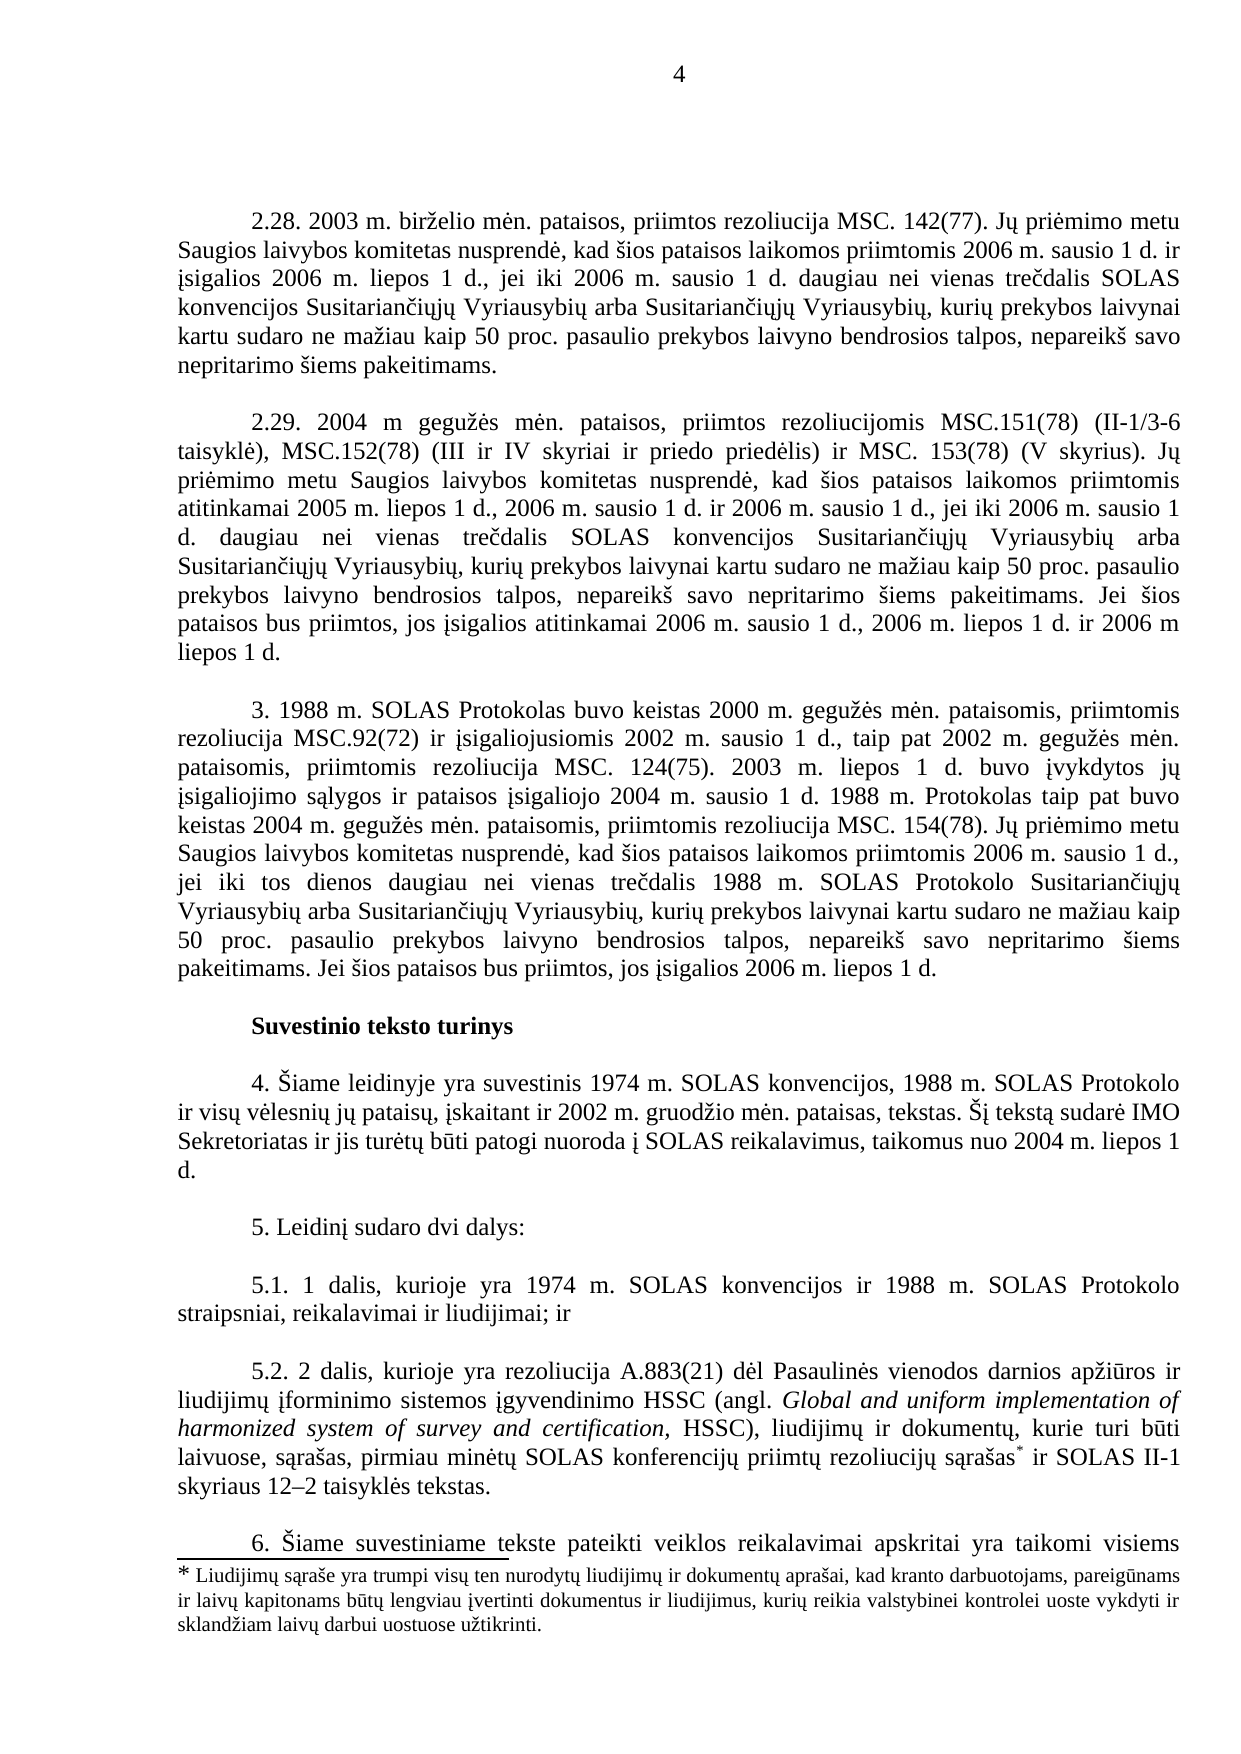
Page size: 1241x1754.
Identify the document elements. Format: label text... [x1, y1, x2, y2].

text 5. Leidinį sudaro dvi dalys: [177, 1212, 1181, 1241]
text 4. Šiame leidinyje yra suvestinis 1974 m. SOLAS konvencijos, 1988 m. SOLAS Protokolo ir visų vėlesnių jų pataisų, įskaitant ir 2002 m. gruodžio mėn. pataisas, tekstas. Šį tekstą sudarė IMO Sekretoriatas ir jis turėtų būti patogi nuoroda į SOLAS reikalavimus, taikomus nuo 2004 m. liepos 1 d. [177, 1068, 1181, 1183]
text 3. 1988 m. SOLAS Protokolas buvo keistas 2000 m. gegužės mėn. pataisomis, priimtomis rezoliucija MSC.92(72) ir įsigaliojusiomis 2002 m. sausio 1 d., taip pat 2002 m. gegužės mėn. pataisomis, priimtomis rezoliucija MSC. 124(75). 2003 m. liepos 1 d. buvo įvykdytos jų įsigaliojimo sąlygos ir pataisos įsigaliojo 2004 m. sausio 1 d. 1988 m. Protokolas taip pat buvo keistas 2004 m. gegužės mėn. pataisomis, priimtomis rezoliucija MSC. 154(78). Jų priėmimo metu Saugios laivybos komitetas nusprendė, kad šios pataisos laikomos priimtomis 2006 m. sausio 1 d., jei iki tos dienos daugiau nei vienas trečdalis 1988 m. SOLAS Protokolo Susitariančiųjų Vyriausybių arba Susitariančiųjų Vyriausybių, kurių prekybos laivynai kartu sudaro ne mažiau kaip 50 proc. pasaulio prekybos laivyno bendrosios talpos, nepareikš savo nepritarimo šiems pakeitimams. Jei šios pataisos bus priimtos, jos įsigalios 2006 m. liepos 1 d. [177, 695, 1181, 982]
text 5.2. 2 dalis, kurioje yra rezoliucija A.883(21) dėl Pasaulinės vienodos darnios apžiūros ir liudijimų įforminimo sistemos įgyvendinimo HSSC (angl. Global and uniform implementation of harmonized system of survey and certification, HSSC), liudijimų ir dokumentų, kurie turi būti laivuose, sąrašas, pirmiau minėtų SOLAS konferencijų priimtų rezoliucijų sąrašas ir SOLAS II-1 skyriaus 12–2 taisyklės tekstas. [177, 1356, 1181, 1500]
text Suvestinio teksto turinys [177, 1011, 1181, 1040]
text Liudijimų sąraše yra trumpi visų ten nurodytų liudijimų ir dokumentų aprašai, kad kranto darbuotojams, pareigūnams ir laivų kapitonams būtų lengviau įvertinti dokumentus ir liudijimus, kurių reikia valstybinei kontrolei uoste vykdyti ir sklandžiam laivų darbui uostuose užtikrinti. [177, 1559, 1181, 1636]
text 6. Šiame suvestiniame tekste pateikti veiklos reikalavimai apskritai yra taikomi visiems [177, 1528, 1181, 1557]
text 5.1. 1 dalis, kurioje yra 1974 m. SOLAS konvencijos ir 1988 m. SOLAS Protokolo straipsniai, reikalavimai ir liudijimai; ir [177, 1270, 1181, 1327]
text 2.29. 2004 m gegužės mėn. pataisos, priimtos rezoliucijomis MSC.151(78) (II-1/3-6 taisyklė), MSC.152(78) (III ir IV skyriai ir priedo priedėlis) ir MSC. 153(78) (V skyrius). Jų priėmimo metu Saugios laivybos komitetas nusprendė, kad šios pataisos laikomos priimtomis atitinkamai 2005 m. liepos 1 d., 2006 m. sausio 1 d. ir 2006 m. sausio 1 d., jei iki 2006 m. sausio 1 d. daugiau nei vienas trečdalis SOLAS konvencijos Susitariančiųjų Vyriausybių arba Susitariančiųjų Vyriausybių, kurių prekybos laivynai kartu sudaro ne mažiau kaip 50 proc. pasaulio prekybos laivyno bendrosios talpos, nepareikš savo nepritarimo šiems pakeitimams. Jei šios pataisos bus priimtos, jos įsigalios atitinkamai 2006 m. sausio 1 d., 2006 m. liepos 1 d. ir 2006 m liepos 1 d. [177, 407, 1181, 666]
text 2.28. 2003 m. birželio mėn. pataisos, priimtos rezoliucija MSC. 142(77). Jų priėmimo metu Saugios laivybos komitetas nusprendė, kad šios pataisos laikomos priimtomis 2006 m. sausio 1 d. ir įsigalios 2006 m. liepos 1 d., jei iki 2006 m. sausio 1 d. daugiau nei vienas trečdalis SOLAS konvencijos Susitariančiųjų Vyriausybių arba Susitariančiųjų Vyriausybių, kurių prekybos laivynai kartu sudaro ne mažiau kaip 50 proc. pasaulio prekybos laivyno bendrosios talpos, nepareikš savo nepritarimo šiems pakeitimams. [177, 206, 1181, 378]
